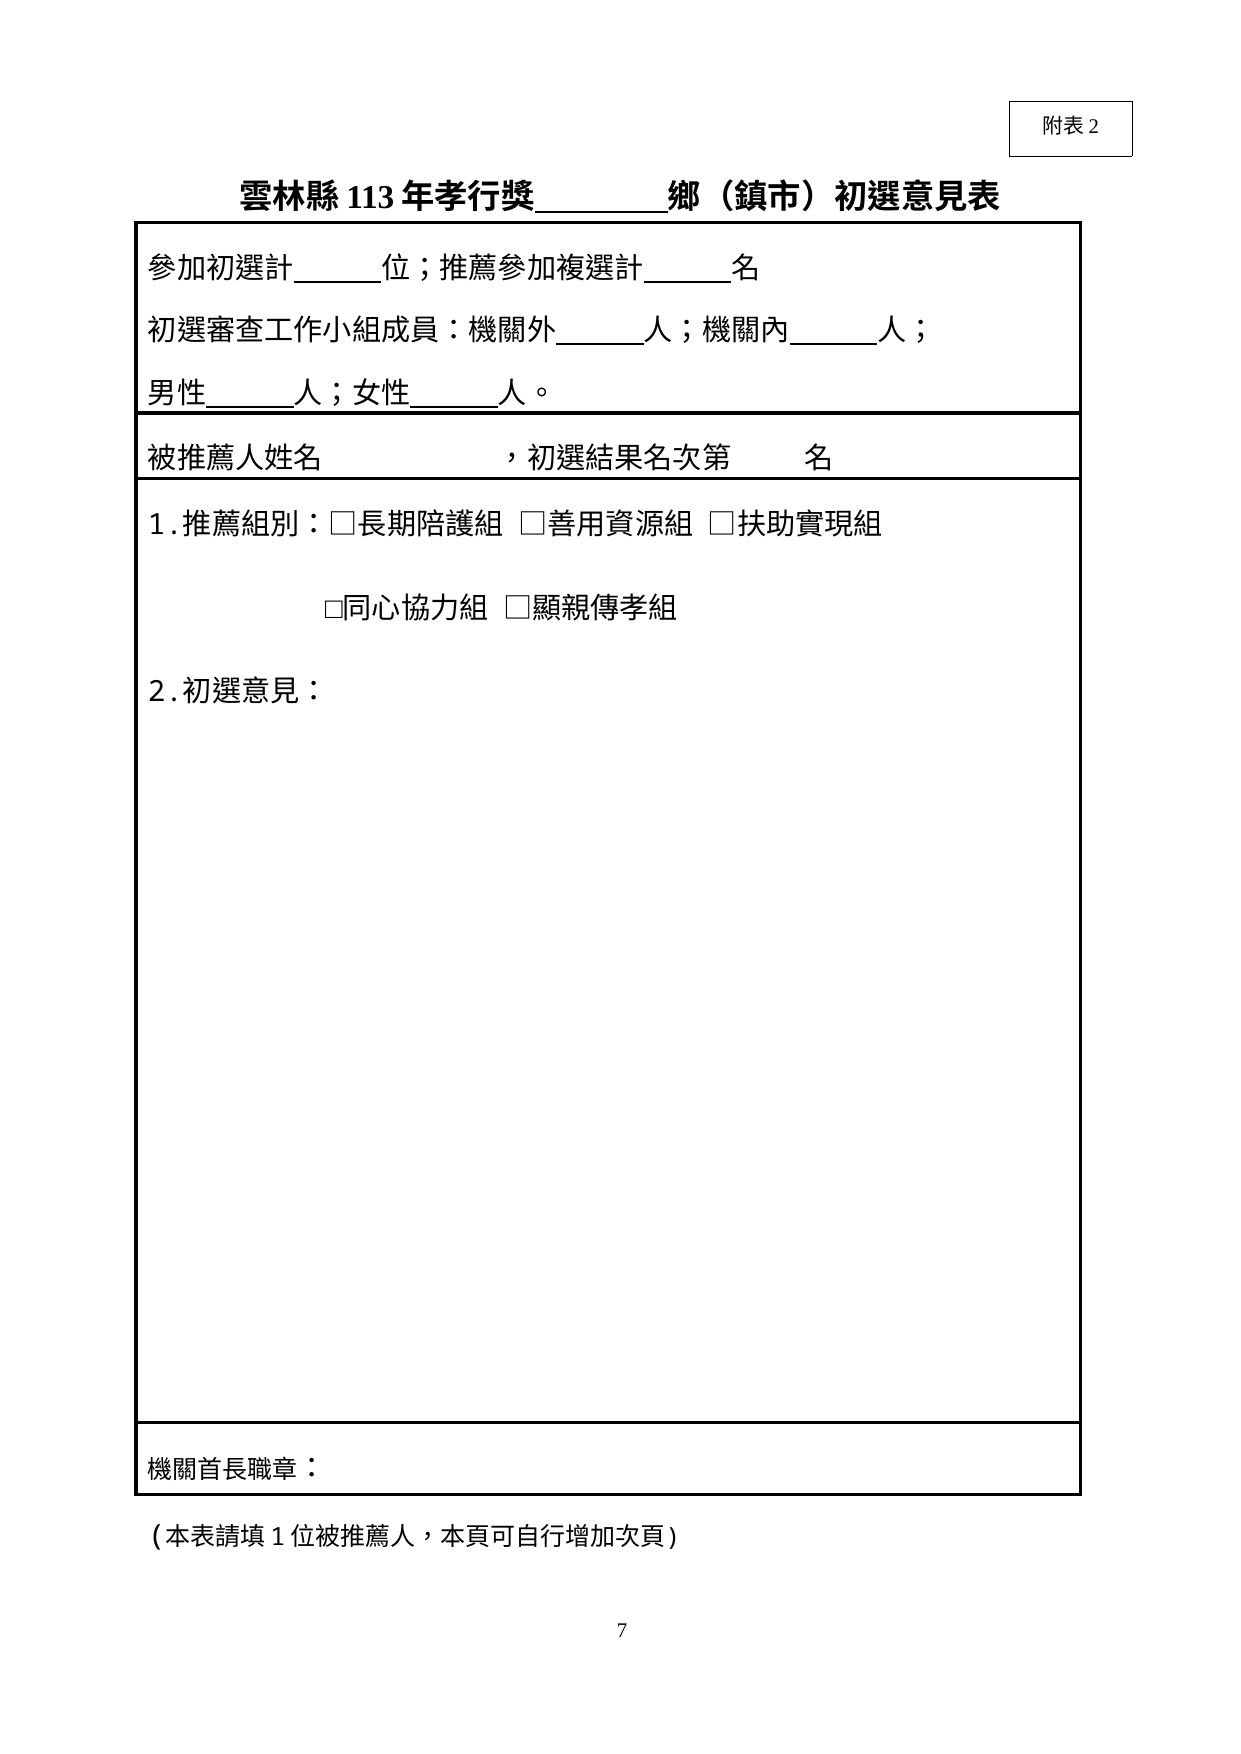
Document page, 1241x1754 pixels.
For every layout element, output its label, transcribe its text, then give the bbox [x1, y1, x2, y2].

text [1010, 102, 1132, 156]
text 附表2 [1024, 109, 1117, 140]
text 雲林縣113年孝行獎 鄉（鎮市）初選意見表 [148, 158, 1092, 221]
table_cell 1.推薦組別：□長期陪護組 □善用資源組 □扶助實現組 □同心協力組 □顯親傳孝組 2.初選意見： [138, 480, 1079, 1421]
table_header 參加初選計 位；推薦參加複選計 名 初選審查工作小組成員：機關外 人；機關內 人； 男性 人；女性 人。 [138, 224, 1079, 411]
table_cell 機關首長職章： [138, 1424, 1079, 1493]
table_cell 被推薦人姓名 ，初選結果名次第 名 [138, 415, 1079, 477]
text (本表請填1位被推薦人，本頁可自行增加次頁) [148, 1496, 1092, 1558]
